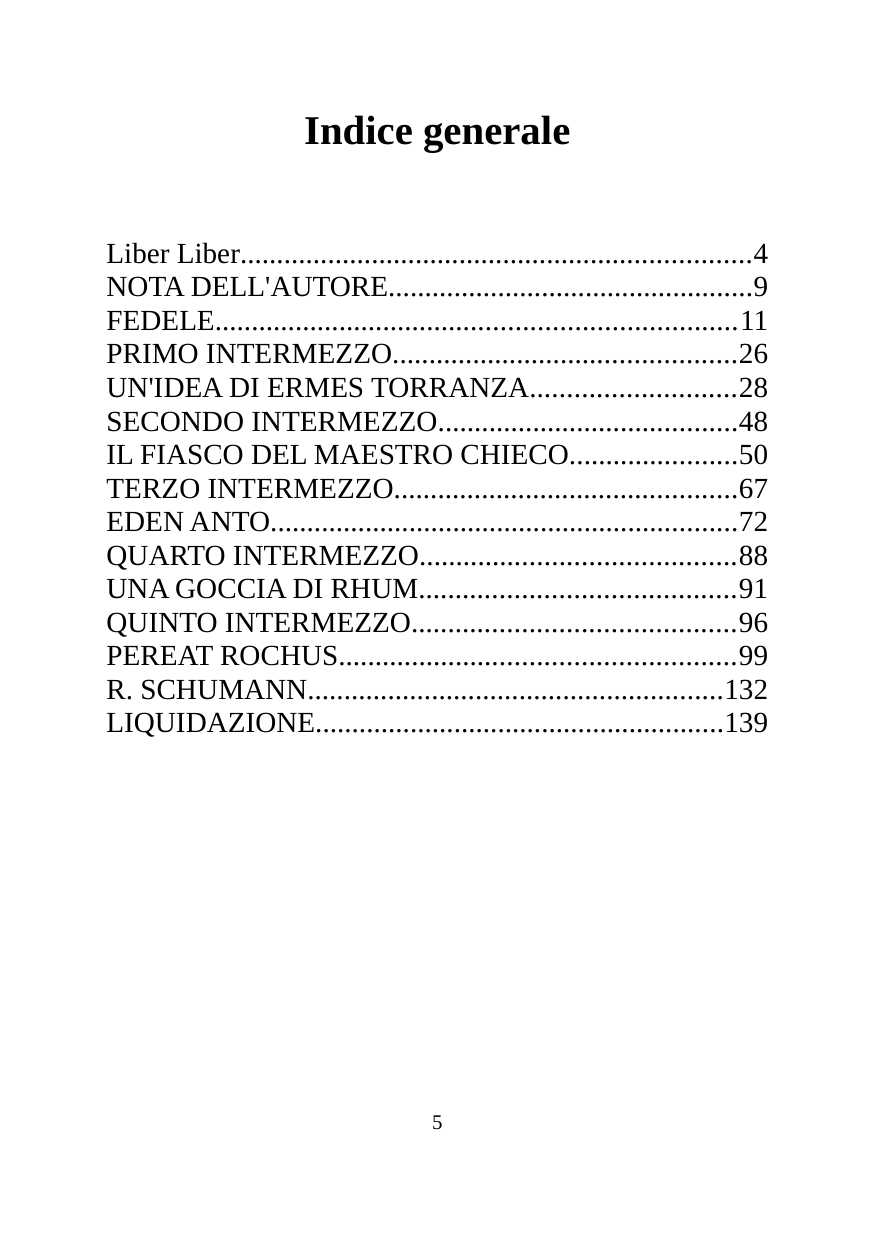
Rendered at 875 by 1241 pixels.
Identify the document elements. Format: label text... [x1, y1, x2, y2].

text TERZO INTERMEZZO. 67 [106, 471, 768, 504]
text FEDELE. 11 [106, 303, 768, 337]
subtitle Indice generale [106, 106, 768, 153]
text UN'IDEA DI ERMES TORRANZA 28 [106, 370, 768, 404]
text QUARTO INTERMEZZO 88 [106, 538, 768, 571]
text EDEN ANTO 72 [106, 504, 768, 538]
text UNA GOCCIA DI RHUM 91 [106, 571, 768, 605]
text PRIMO INTERMEZZO. 26 [106, 337, 768, 370]
text PEREAT ROCHUS 99 [106, 638, 768, 672]
text QUINTO INTERMEZZO 96 [106, 605, 768, 638]
text LIQUIDAZIONE 139 [106, 706, 768, 739]
text Liber Liber 4 [106, 236, 768, 269]
text IL FIASCO DEL MAESTRO CHIECO. 50 [106, 437, 768, 471]
text NOTA DELL'AUTORE 9 [106, 269, 768, 303]
text SECONDO INTERMEZZO 48 [106, 404, 768, 437]
text R. SCHUMANN 132 [106, 672, 768, 706]
